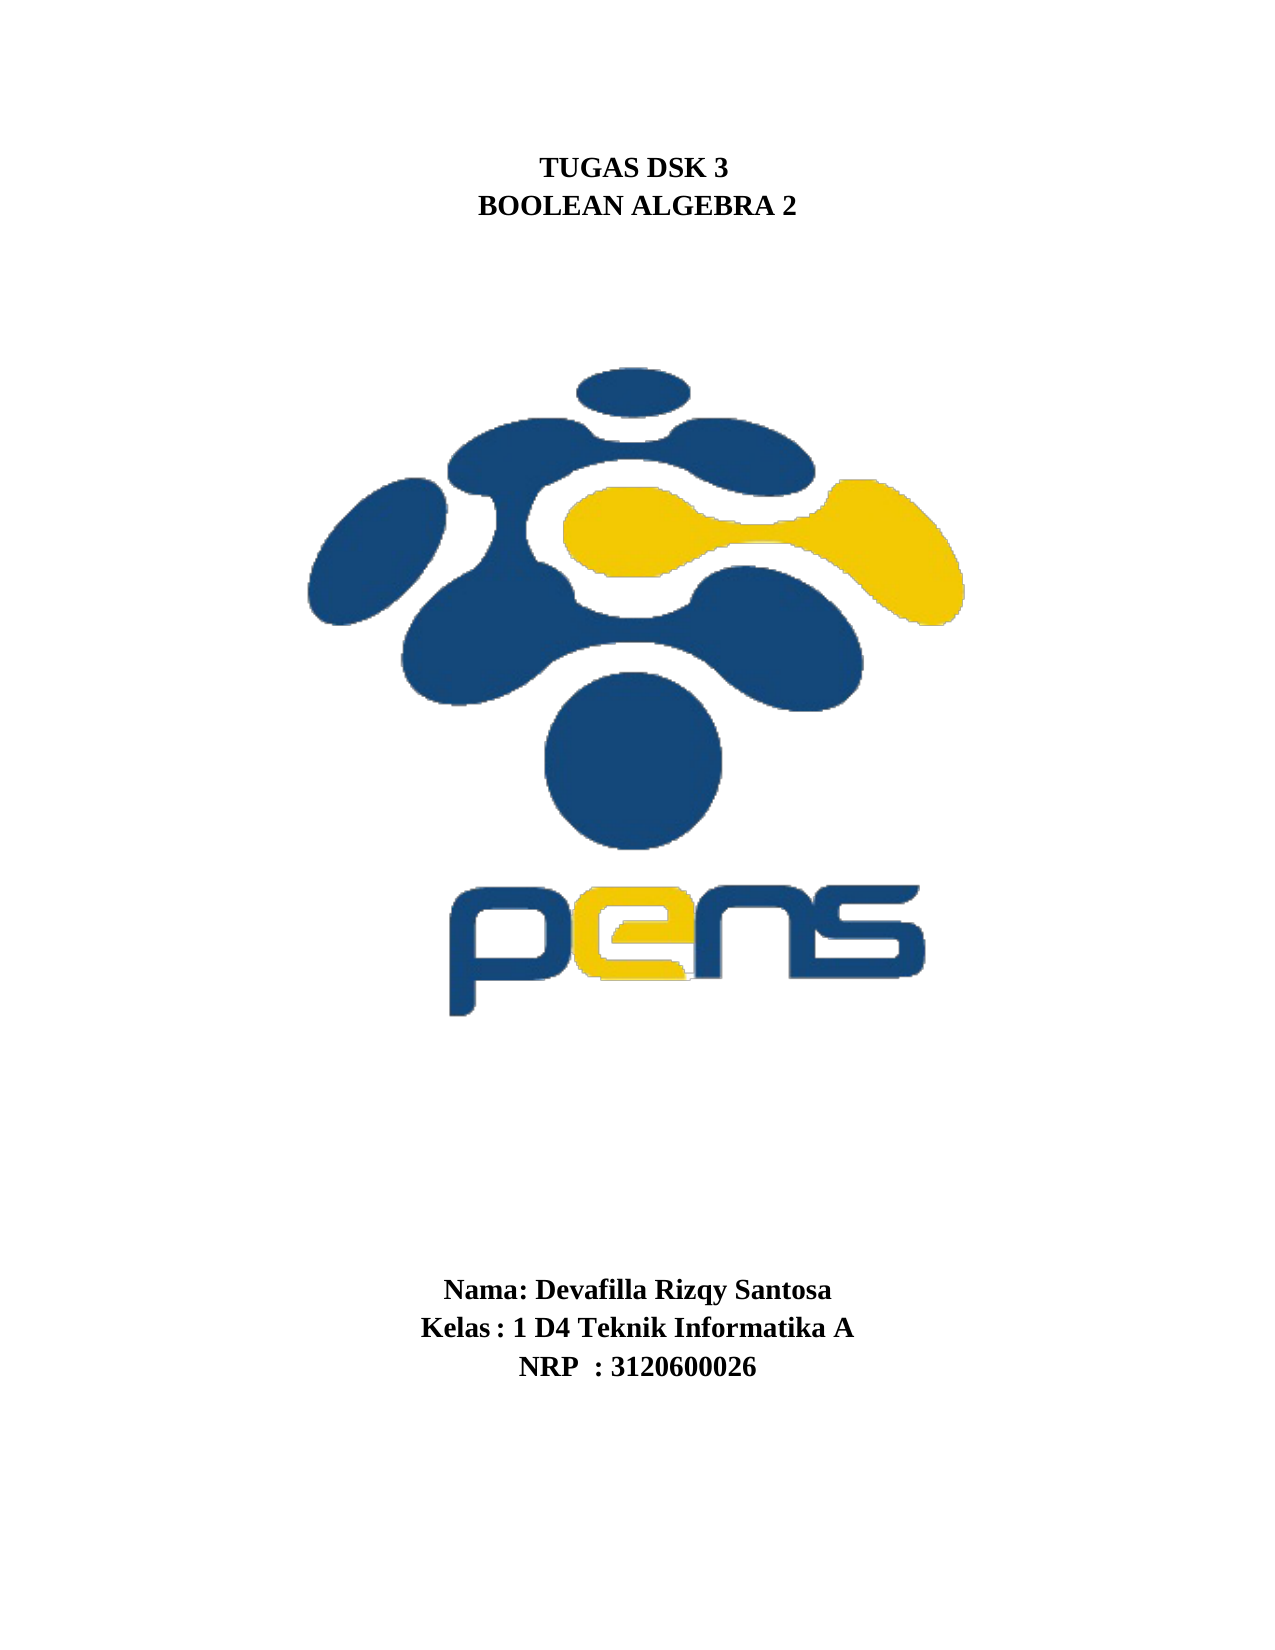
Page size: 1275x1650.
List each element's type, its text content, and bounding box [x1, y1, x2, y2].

text TUGAS DSK 3 BOOLEAN ALGEBRA 2 [150, 150, 1125, 222]
text Nama : Devafilla Rizqy Santosa [150, 1272, 1125, 1306]
picture [273, 342, 1002, 1037]
text Kelas : 1 D4 Teknik Informatika A [150, 1311, 1125, 1344]
text NRP : 3120600026 [150, 1349, 1125, 1383]
